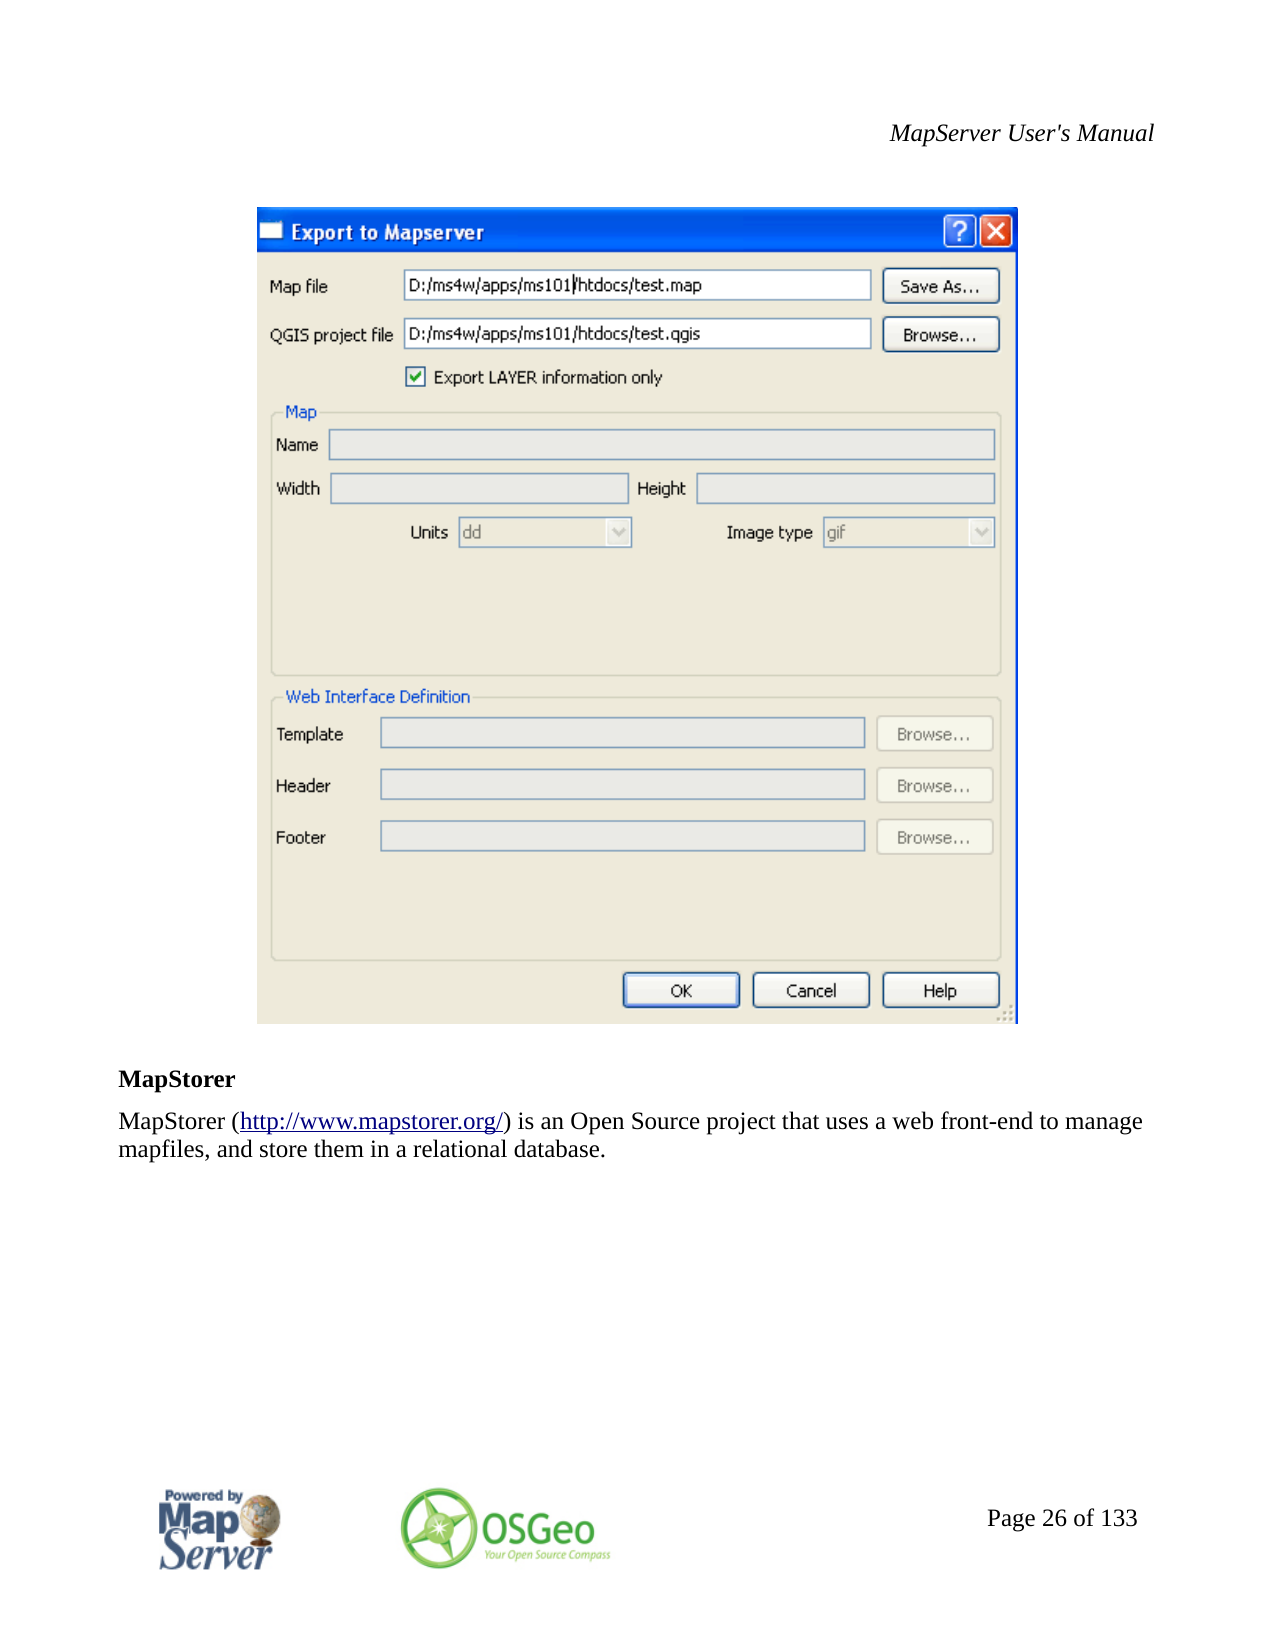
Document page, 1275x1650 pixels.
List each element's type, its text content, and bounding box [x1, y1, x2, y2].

picture [257, 207, 1018, 1024]
text MapStorer (http://www.mapstorer.org/) is an Open Source project that uses a web front-end to manage mapfiles, and store them in a relational database. [118, 1106, 1157, 1163]
picture [377, 1473, 624, 1589]
list MapStorer [118, 1064, 1157, 1093]
picture [158, 1489, 283, 1571]
